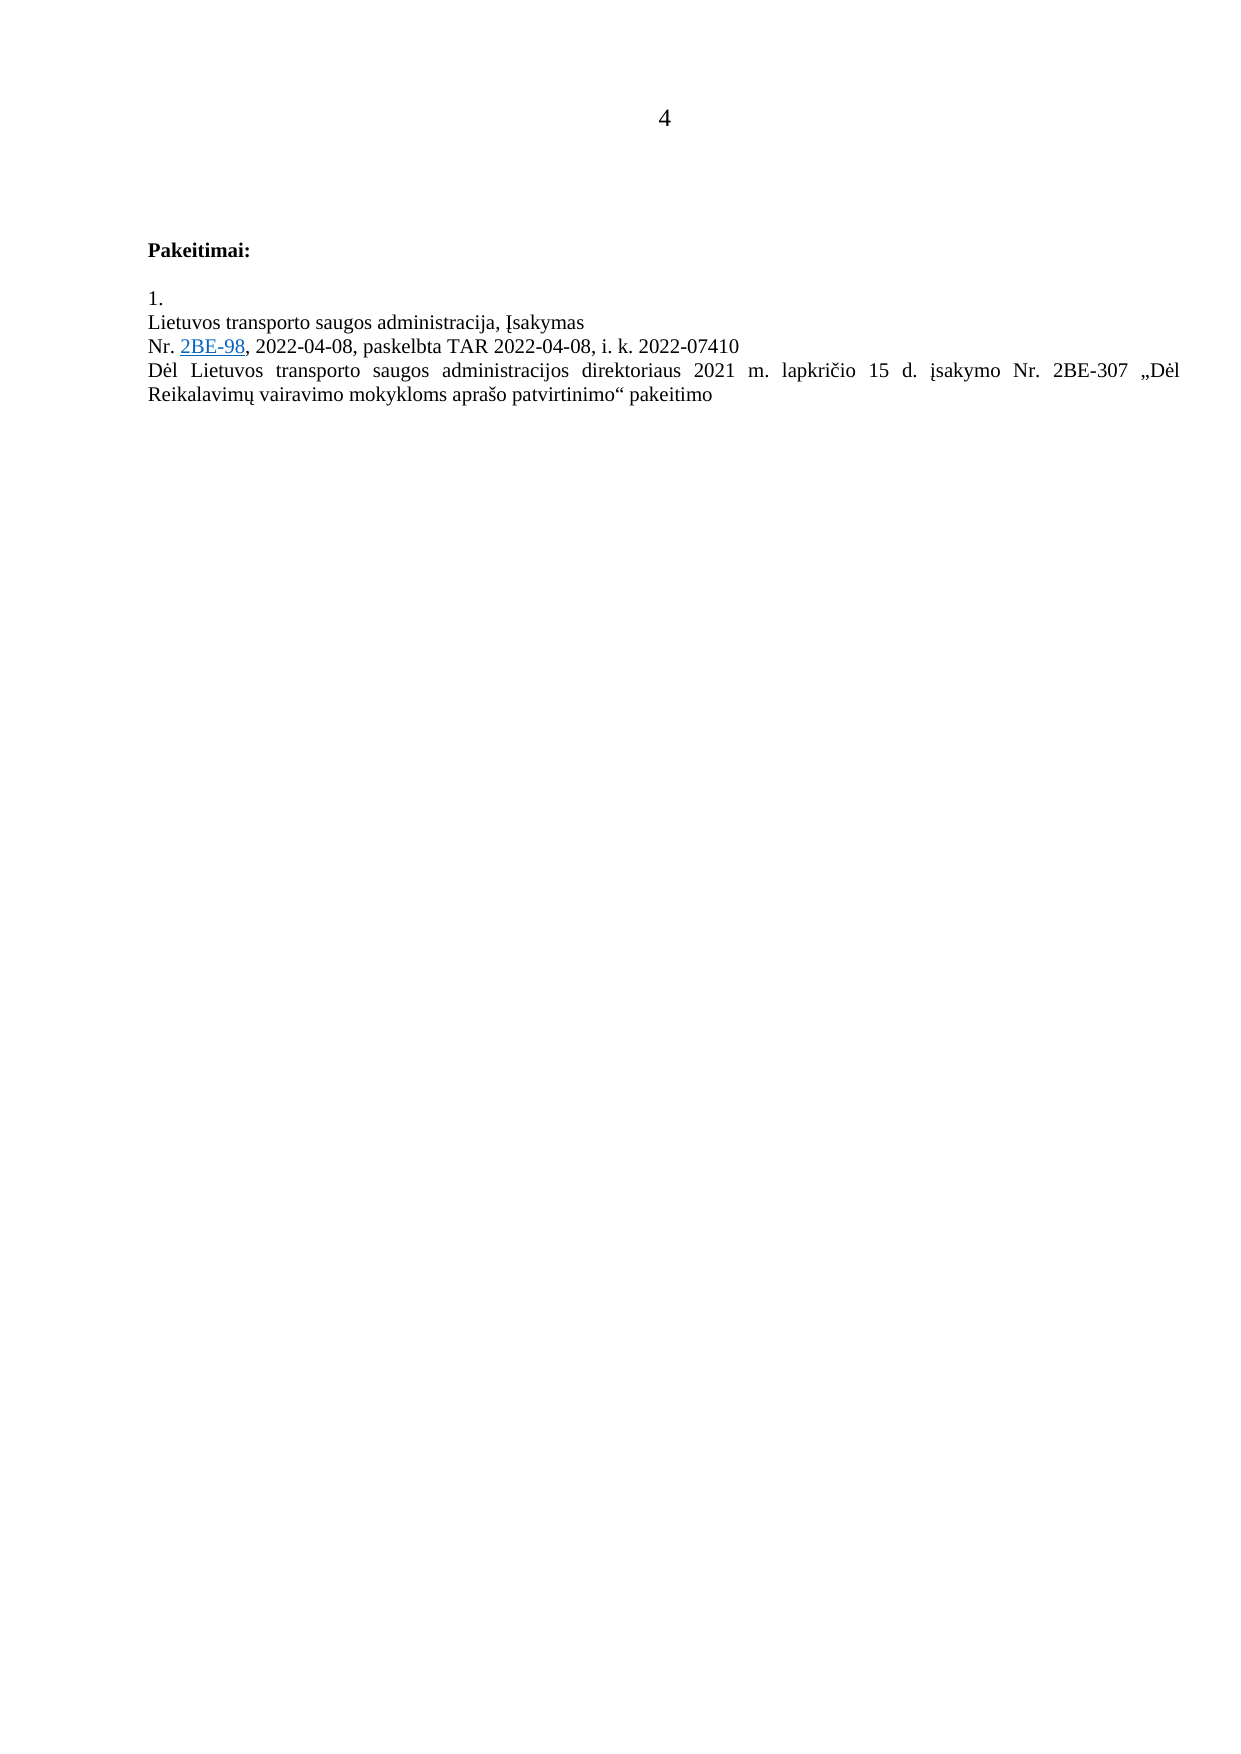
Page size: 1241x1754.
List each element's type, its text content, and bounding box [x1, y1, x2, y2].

text Dėl Lietuvos transporto saugos administracijos direktoriaus 2021 m. lapkričio 15 d. įsakymo Nr. 2BE-307 „Dėl Reikalavimų vairavimo mokykloms aprašo patvirtinimo“ pakeitimo [148, 358, 1181, 406]
text Lietuvos transporto saugos administracija, Įsakymas [148, 310, 1181, 334]
text Pakeitimai: [148, 238, 1181, 262]
text Nr. 2BE-98, 2022-04-08, paskelbta TAR 2022-04-08, i. k. 2022-07410 [148, 334, 1181, 358]
text 1. [148, 286, 1181, 310]
